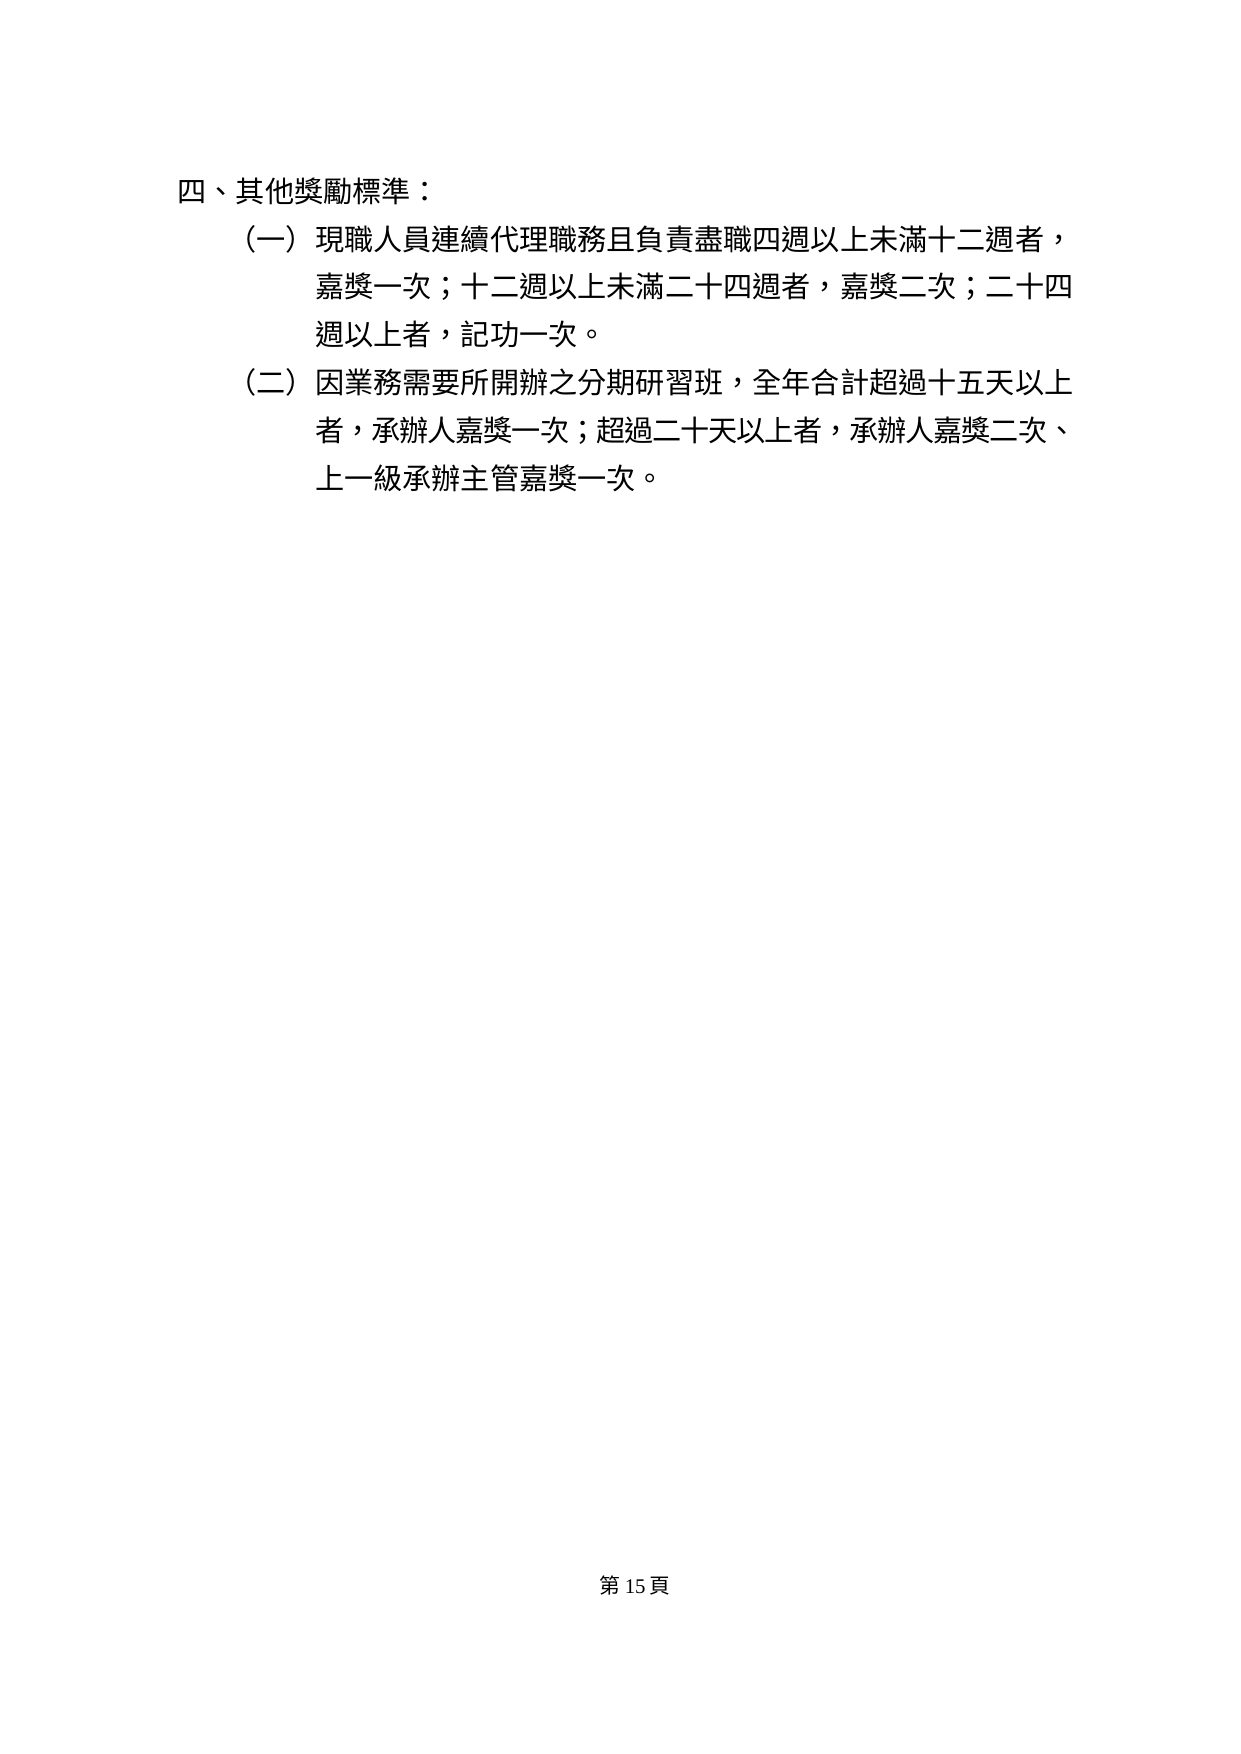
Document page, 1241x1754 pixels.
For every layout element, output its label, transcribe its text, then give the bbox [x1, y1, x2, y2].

text （一）現職人員連續代理職務且負責盡職四週以上未滿十二週者，嘉獎一次；十二週以上未滿二十四週者，嘉獎二次；二十四週以上者，記功一次。 [227, 212, 1092, 355]
text 四、其他獎勵標準： [177, 164, 1092, 212]
text （二）因業務需要所開辦之分期研習班，全年合計超過十五天以上者，承辦人嘉獎一次；超過二十天以上者，承辦人嘉獎二次、上一級承辦主管嘉獎一次。 [227, 355, 1092, 499]
